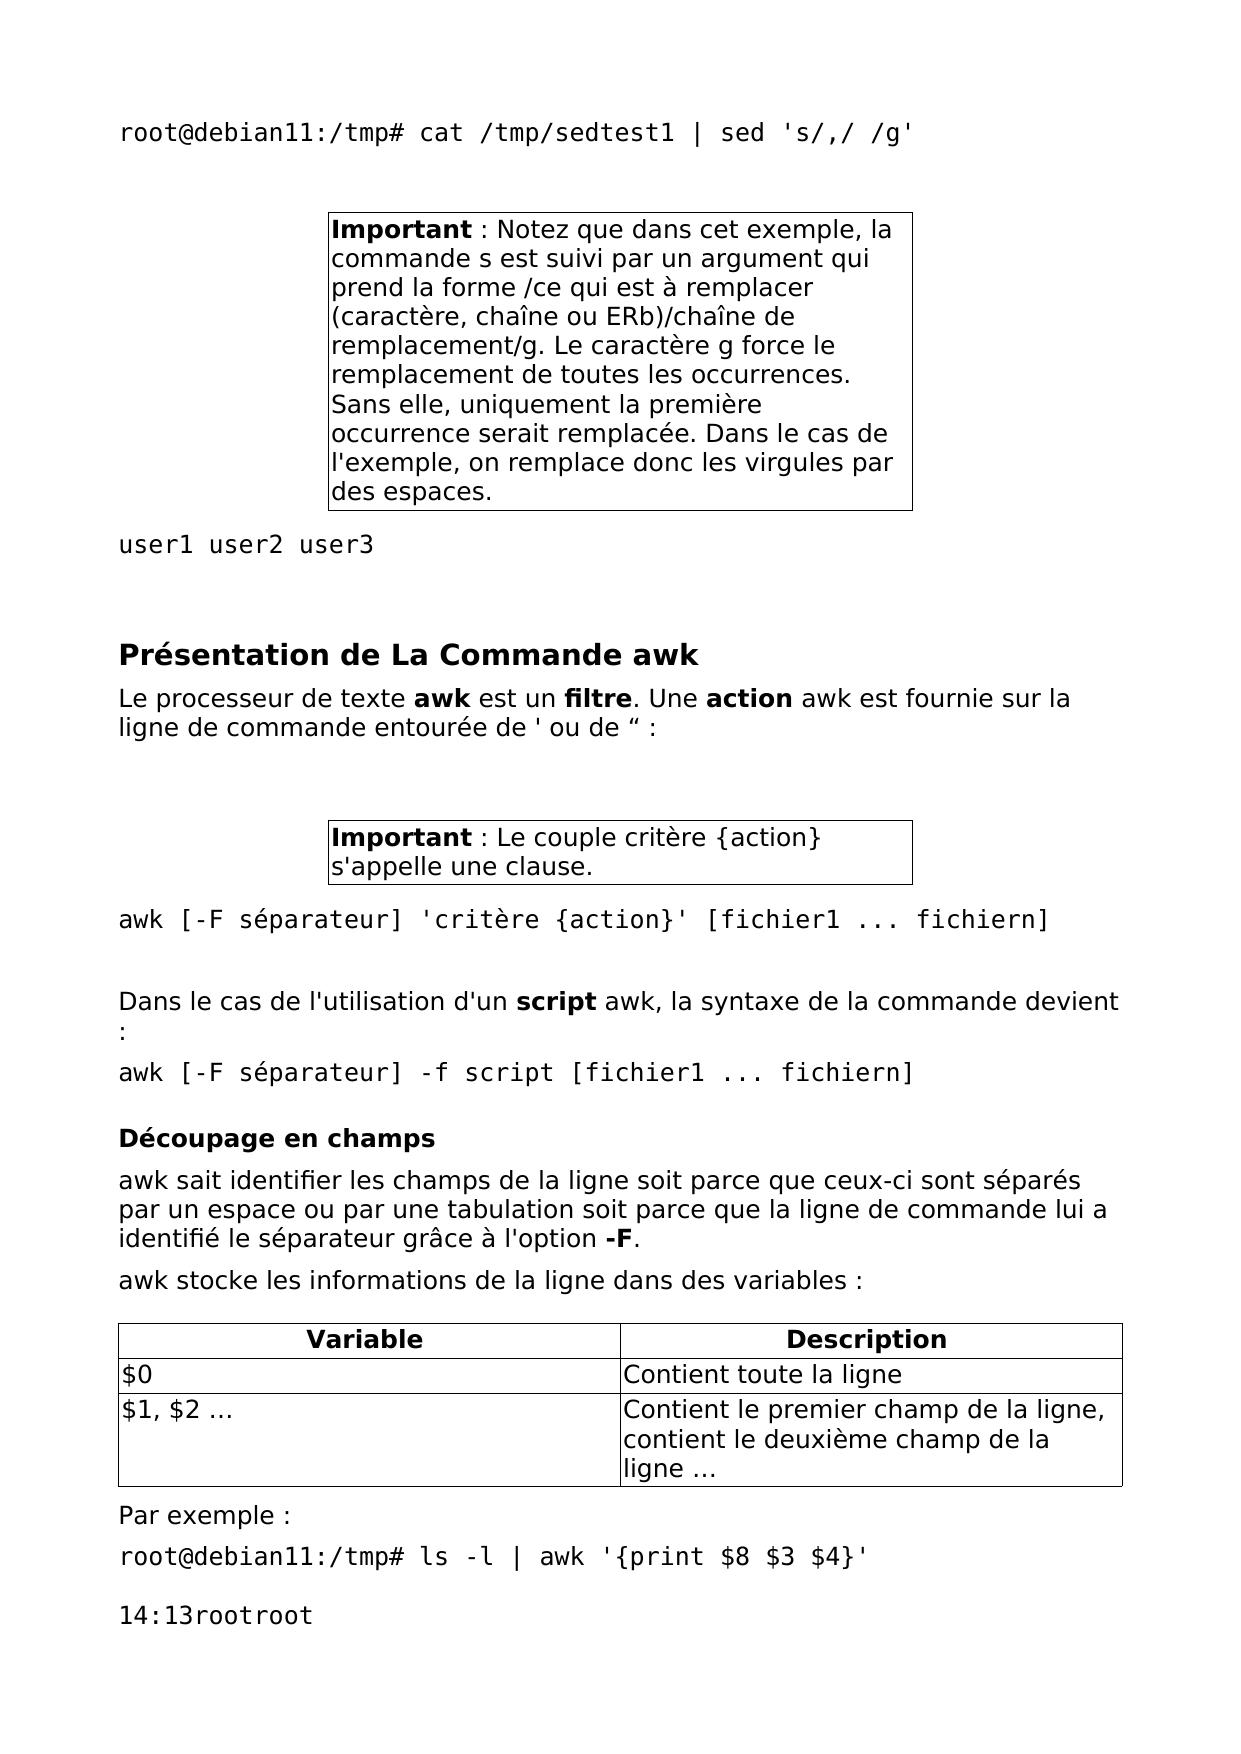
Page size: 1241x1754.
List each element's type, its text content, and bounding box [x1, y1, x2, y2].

table_cell Contient le premier champ de la ligne, contient le deuxième champ de la ligne … [621, 1394, 1122, 1486]
text Le processeur de texte awk est un filtre. Une action awk est fournie sur la ligne de commande entourée de ' ou de “ : [118, 684, 1122, 743]
subtitle Présentation de La Commande awk [118, 638, 1122, 672]
text root@debian11:/tmp# cat /tmp/sedtest1 | sed 's/,/ /g' user1 user2 user3 [118, 118, 1122, 559]
subtitle Découpage en champs [118, 1124, 1122, 1153]
table_cell $0 [119, 1359, 620, 1393]
table_header Description [621, 1324, 1122, 1357]
text root@debian11:/tmp# ls -l | awk '{print $8 $3 $4}' 14:13rootroot [118, 1543, 1122, 1630]
table_header Important : Notez que dans cet exemple, la commande s est suivi par un argument qui prend la forme /ce qui est à remplacer (caractère, chaîne ou ERb)/chaîne de remplacement/g. Le caractère g force le remplacement de toutes les occurrences. Sans elle, uniquement la première occurrence serait remplacée. Dans le cas de l'exemple, on remplace donc les virgules par des espaces. [329, 213, 912, 509]
text awk [-F séparateur] -f script [fichier1 ... fichiern] [118, 1058, 1122, 1087]
text awk [-F séparateur] 'critère {action}' [fichier1 ... fichiern] [118, 755, 1122, 934]
table_cell Contient toute la ligne [621, 1359, 1122, 1393]
text Dans le cas de l'utilisation d'un script awk, la syntaxe de la commande devient : [118, 987, 1122, 1046]
table_header Important : Le couple critère {action} s'appelle une clause. [329, 821, 912, 884]
text Par exemple : [118, 1501, 1122, 1530]
text awk stocke les informations de la ligne dans des variables : [118, 1266, 1122, 1295]
table_header Variable [119, 1324, 620, 1357]
table_cell $1, $2 … [119, 1394, 620, 1486]
text awk sait identifier les champs de la ligne soit parce que ceux-ci sont séparés par un espace ou par une tabulation soit parce que la ligne de commande lui a identifié le séparateur grâce à l'option -F. [118, 1166, 1122, 1253]
